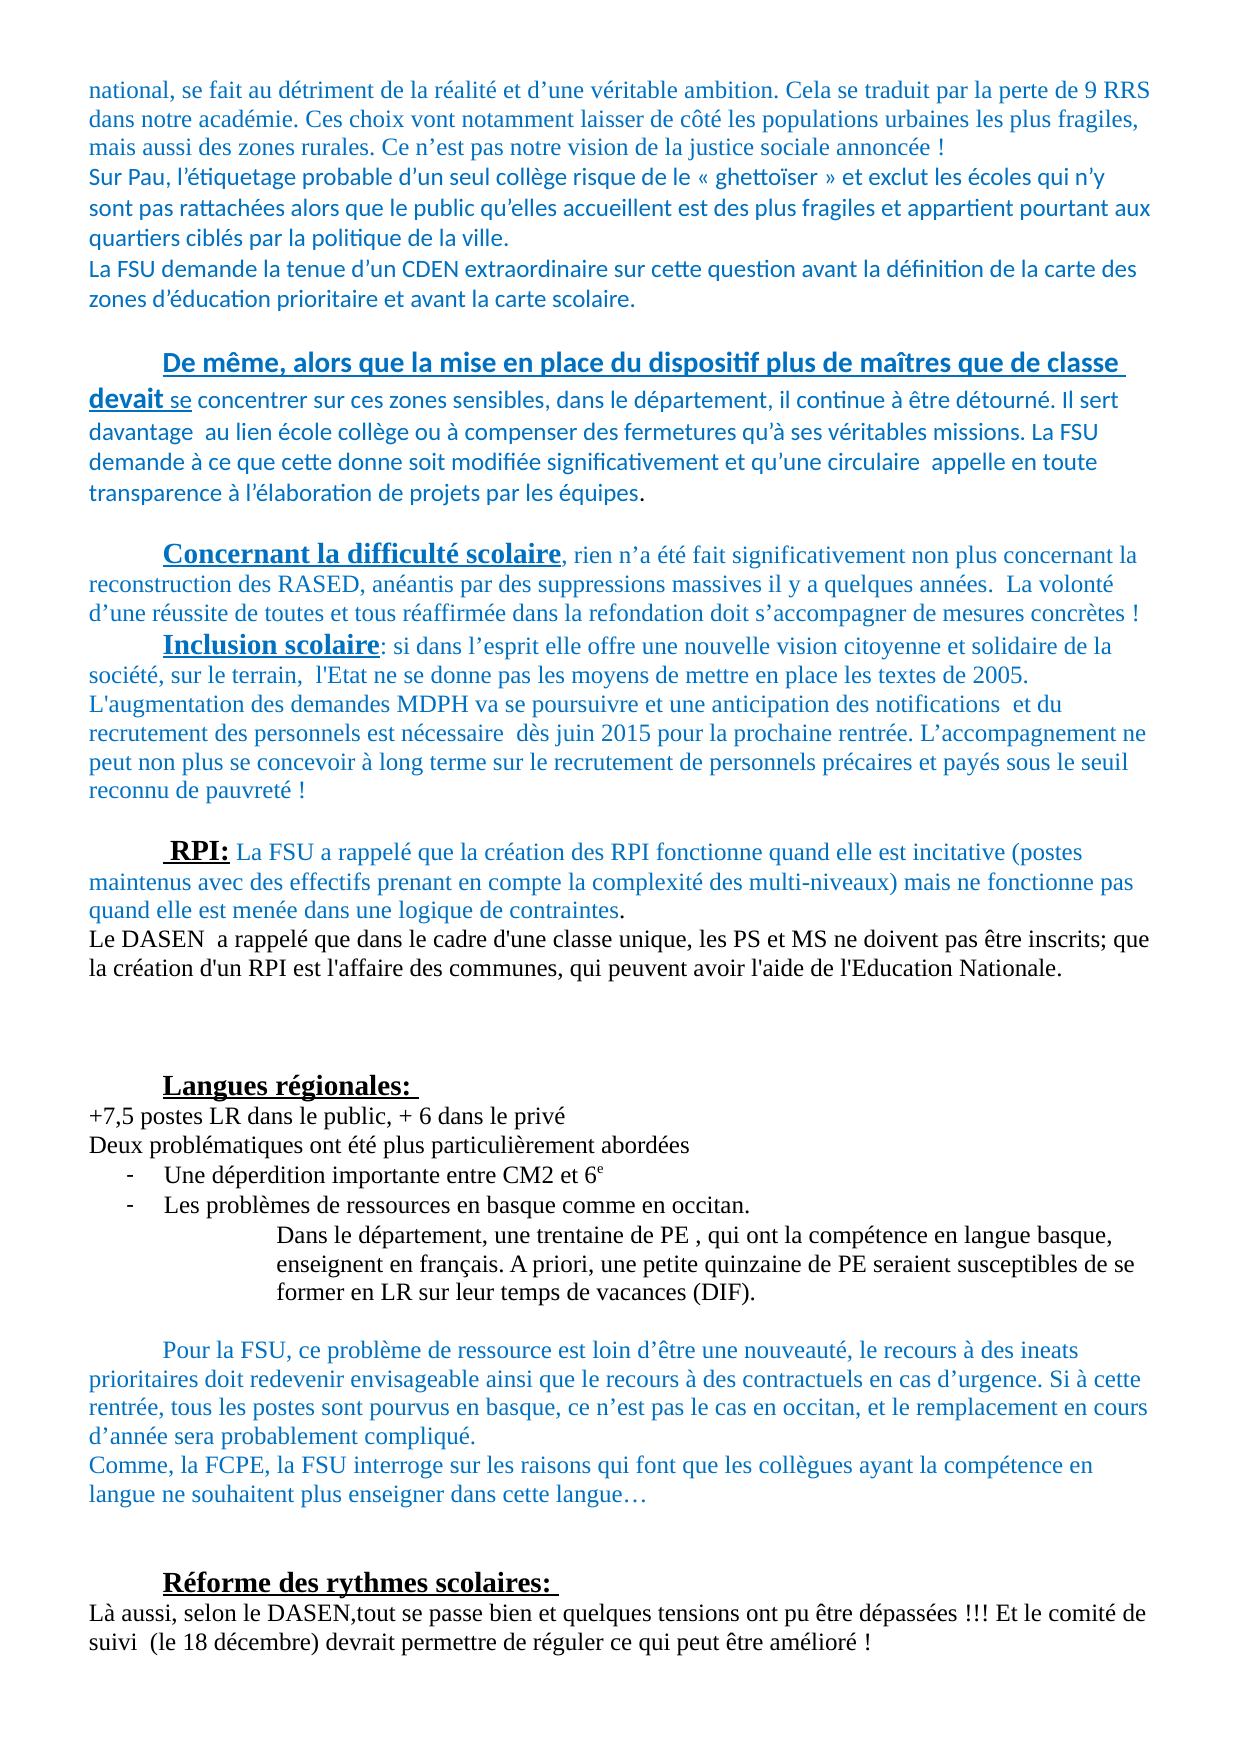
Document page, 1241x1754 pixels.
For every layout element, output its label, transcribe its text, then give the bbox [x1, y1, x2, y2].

text Pour la FSU, ce problème de ressource est loin d’être une nouveauté, le recours à des ineats prioritaires doit redevenir envisageable ainsi que le recours à des contractuels en cas d’urgence. Si à cette rentrée, tous les postes sont pourvus en basque, ce n’est pas le cas en occitan, et le remplacement en cours d’année sera probablement compliqué. [89, 1335, 1151, 1450]
text Là aussi, selon le DASEN,tout se passe bien et quelques tensions ont pu être dépassées !!! Et le comité de suivi (le 18 décembre) devrait permettre de réguler ce qui peut être amélioré ! [89, 1598, 1151, 1656]
text Deux problématiques ont été plus particulièrement abordées [89, 1130, 1151, 1159]
text Sur Pau, l’étiquetage probable d’un seul collège risque de le « ghettoïser » et exclut les écoles qui n’y sont pas rattachées alors que le public qu’elles accueillent est des plus fragiles et appartient pourtant aux quartiers ciblés par la politique de la ville. [89, 161, 1151, 253]
text Comme, la FCPE, la FSU interroge sur les raisons qui font que les collègues ayant la compétence en langue ne souhaitent plus enseigner dans cette langue… [89, 1450, 1151, 1507]
list Une déperdition importante entre CM2 et 6e [126, 1159, 1151, 1189]
text De même, alors que la mise en place du dispositif plus de maîtres que de classe devait se concentrer sur ces zones sensibles, dans le département, il continue à être détourné. Il sert davantage au lien école collège ou à compenser des fermetures qu’à ses véritables missions. La FSU demande à ce que cette donne soit modifiée significativement et qu’une circulaire appelle en toute transparence à l’élaboration de projets par les équipes. [89, 344, 1151, 507]
text Langues régionales: [89, 1068, 1151, 1101]
text national, se fait au détriment de la réalité et d’une véritable ambition. Cela se traduit par la perte de 9 RRS dans notre académie. Ces choix vont notamment laisser de côté les populations urbaines les plus fragiles, mais aussi des zones rurales. Ce n’est pas notre vision de la justice sociale annoncée ! [89, 75, 1151, 161]
text Concernant la difficulté scolaire, rien n’a été fait significativement non plus concernant la reconstruction des RASED, anéantis par des suppressions massives il y a quelques années. La volonté d’une réussite de toutes et tous réaffirmée dans la refondation doit s’accompagner de mesures concrètes ! [89, 536, 1151, 627]
text Le DASEN a rappelé que dans le cadre d'une classe unique, les PS et MS ne doivent pas être inscrits; que la création d'un RPI est l'affaire des communes, qui peuvent avoir l'aide de l'Education Nationale. [89, 924, 1151, 982]
text Réforme des rythmes scolaires: [89, 1565, 1151, 1598]
text +7,5 postes LR dans le public, + 6 dans le privé [89, 1101, 1151, 1130]
list Les problèmes de ressources en basque comme en occitan. [126, 1189, 1151, 1220]
text RPI: La FSU a rappelé que la création des RPI fonctionne quand elle est incitative (postes maintenus avec des effectifs prenant en compte la complexité des multi-niveaux) mais ne fonctionne pas quand elle est menée dans une logique de contraintes. [89, 833, 1151, 924]
text La FSU demande la tenue d’un CDEN extraordinaire sur cette question avant la définition de la carte des zones d’éducation prioritaire et avant la carte scolaire. [89, 253, 1151, 314]
list Dans le département, une trentaine de PE , qui ont la compétence en langue basque, enseignent en français. A priori, une petite quinzaine de PE seraient susceptibles de se former en LR sur leur temps de vacances (DIF). [276, 1220, 1151, 1306]
text Inclusion scolaire: si dans l’esprit elle offre une nouvelle vision citoyenne et solidaire de la société, sur le terrain, l'Etat ne se donne pas les moyens de mettre en place les textes de 2005. L'augmentation des demandes MDPH va se poursuivre et une anticipation des notifications et du recrutement des personnels est nécessaire dès juin 2015 pour la prochaine rentrée. L’accompagnement ne peut non plus se concevoir à long terme sur le recrutement de personnels précaires et payés sous le seuil reconnu de pauvreté ! [89, 627, 1151, 804]
